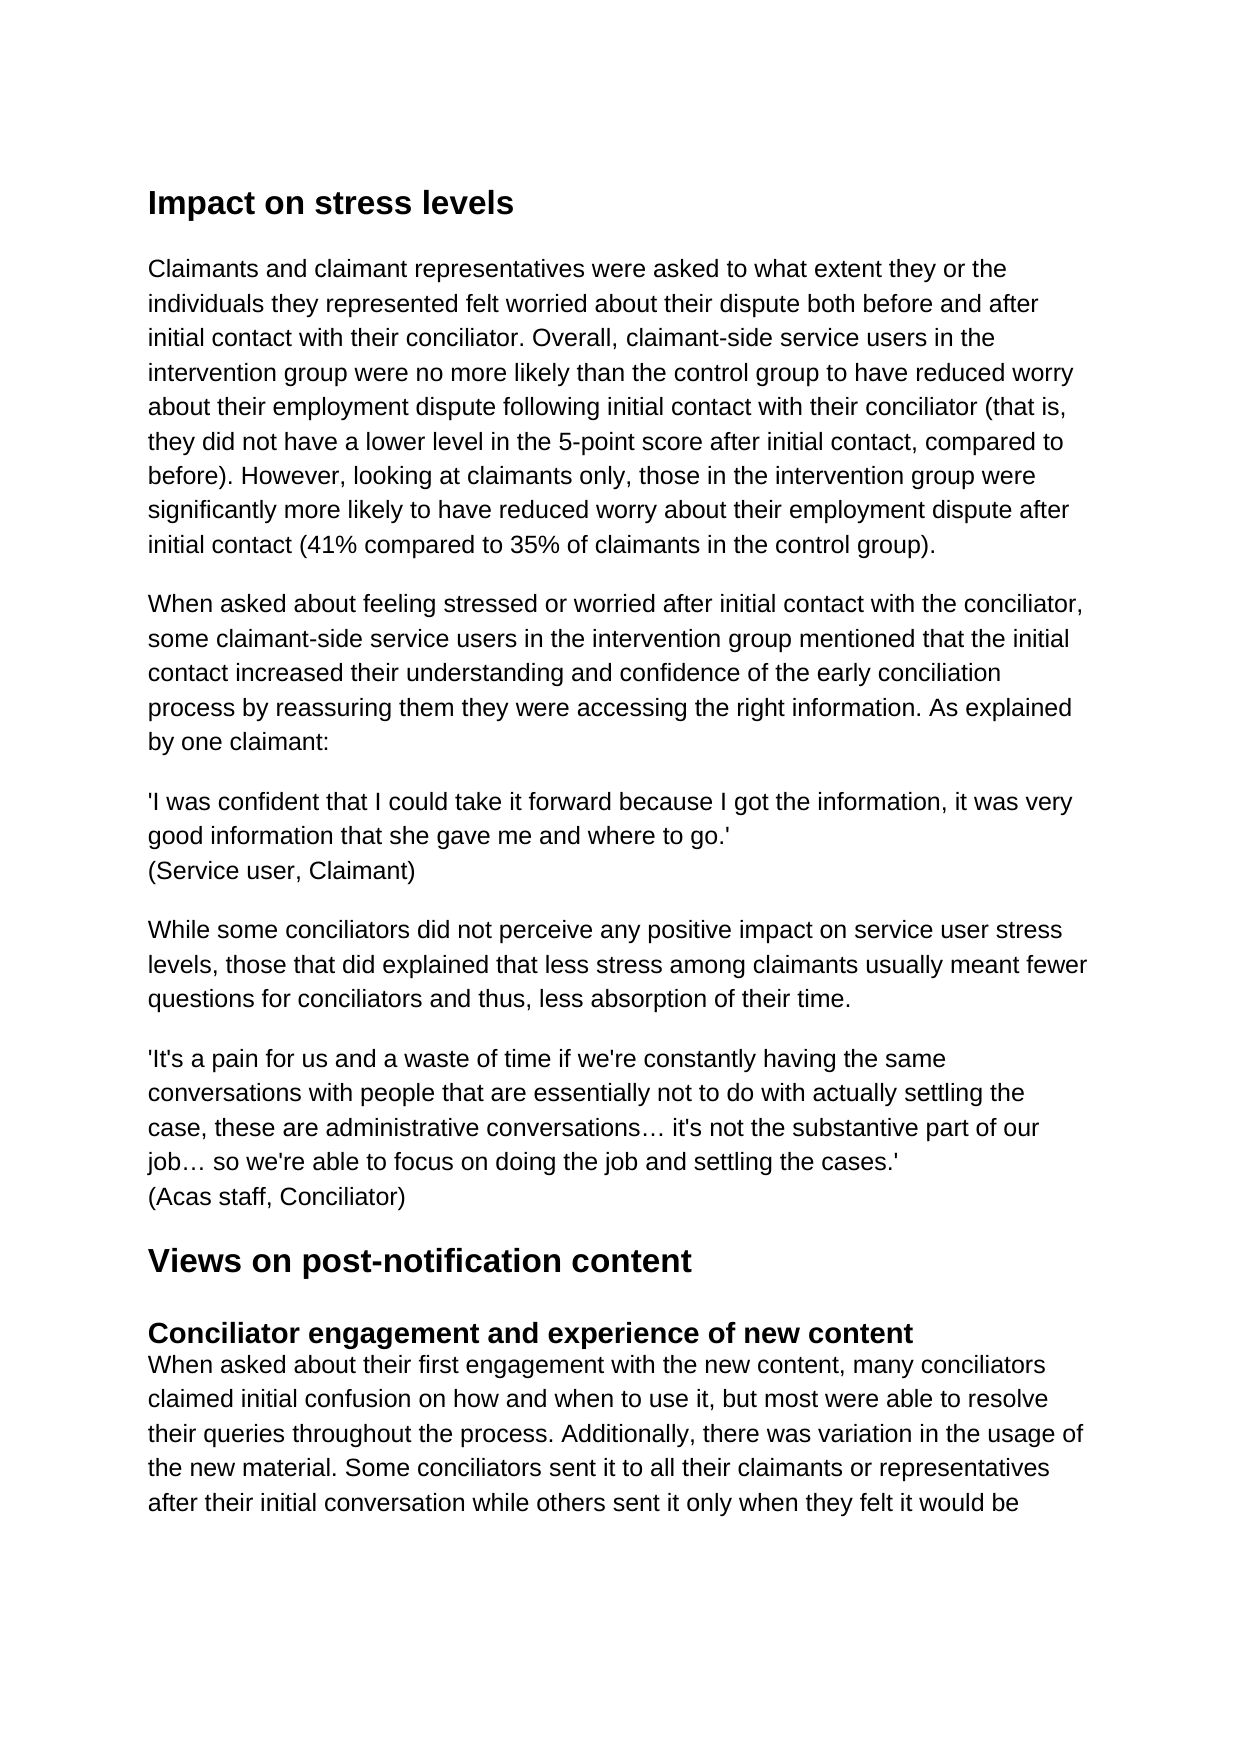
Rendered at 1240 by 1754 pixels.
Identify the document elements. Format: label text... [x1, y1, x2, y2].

text 'I was confident that I could take it forward because I got the information, it was very good information that she gave me and where to go.' [148, 787, 1092, 850]
list When asked about feeling stressed or worried after initial contact with the conciliator, some claimant-side service users in the intervention group mentioned that the initial contact increased their understanding and confidence of the early conciliation process by reassuring them they were accessing the right information. As explained by one claimant: [148, 589, 1092, 756]
list (Service user, Claimant) [148, 856, 1092, 884]
subtitle Impact on stress levels [148, 183, 1092, 222]
list While some conciliators did not perceive any positive impact on service user stress levels, those that did explained that less stress among claimants usually meant fewer questions for conciliators and thus, less absorption of their time. [148, 915, 1092, 1013]
text (Acas staff, Conciliator) [148, 1182, 1092, 1210]
subtitle Views on post-notification content [148, 1241, 1092, 1279]
text Claimants and claimant representatives were asked to what extent they or the individuals they represented felt worried about their dispute both before and after initial contact with their conciliator. Overall, claimant-side service users in the intervention group were no more likely than the control group to have reduced worry about their employment dispute following initial contact with their conciliator (that is, they did not have a lower level in the 5-point score after initial contact, compared to before). However, looking at claimants only, those in the intervention group were significantly more likely to have reduced worry about their employment dispute after initial contact (41% compared to 35% of claimants in the control group). [148, 254, 1092, 559]
text When asked about their first engagement with the new content, many conciliators claimed initial confusion on how and when to use it, but most were able to resolve their queries throughout the process. Additionally, there was variation in the usage of the new material. Some conciliators sent it to all their claimants or representatives after their initial conversation while others sent it only when they felt it would be [148, 1350, 1092, 1517]
text 'It's a pain for us and a waste of time if we're constantly having the same conversations with people that are essentially not to do with actually settling the case, these are administrative conversations… it's not the substantive part of our job… so we're able to focus on doing the job and settling the cases.' [148, 1044, 1092, 1176]
subtitle Conciliator engagement and experience of new content [148, 1316, 1092, 1350]
